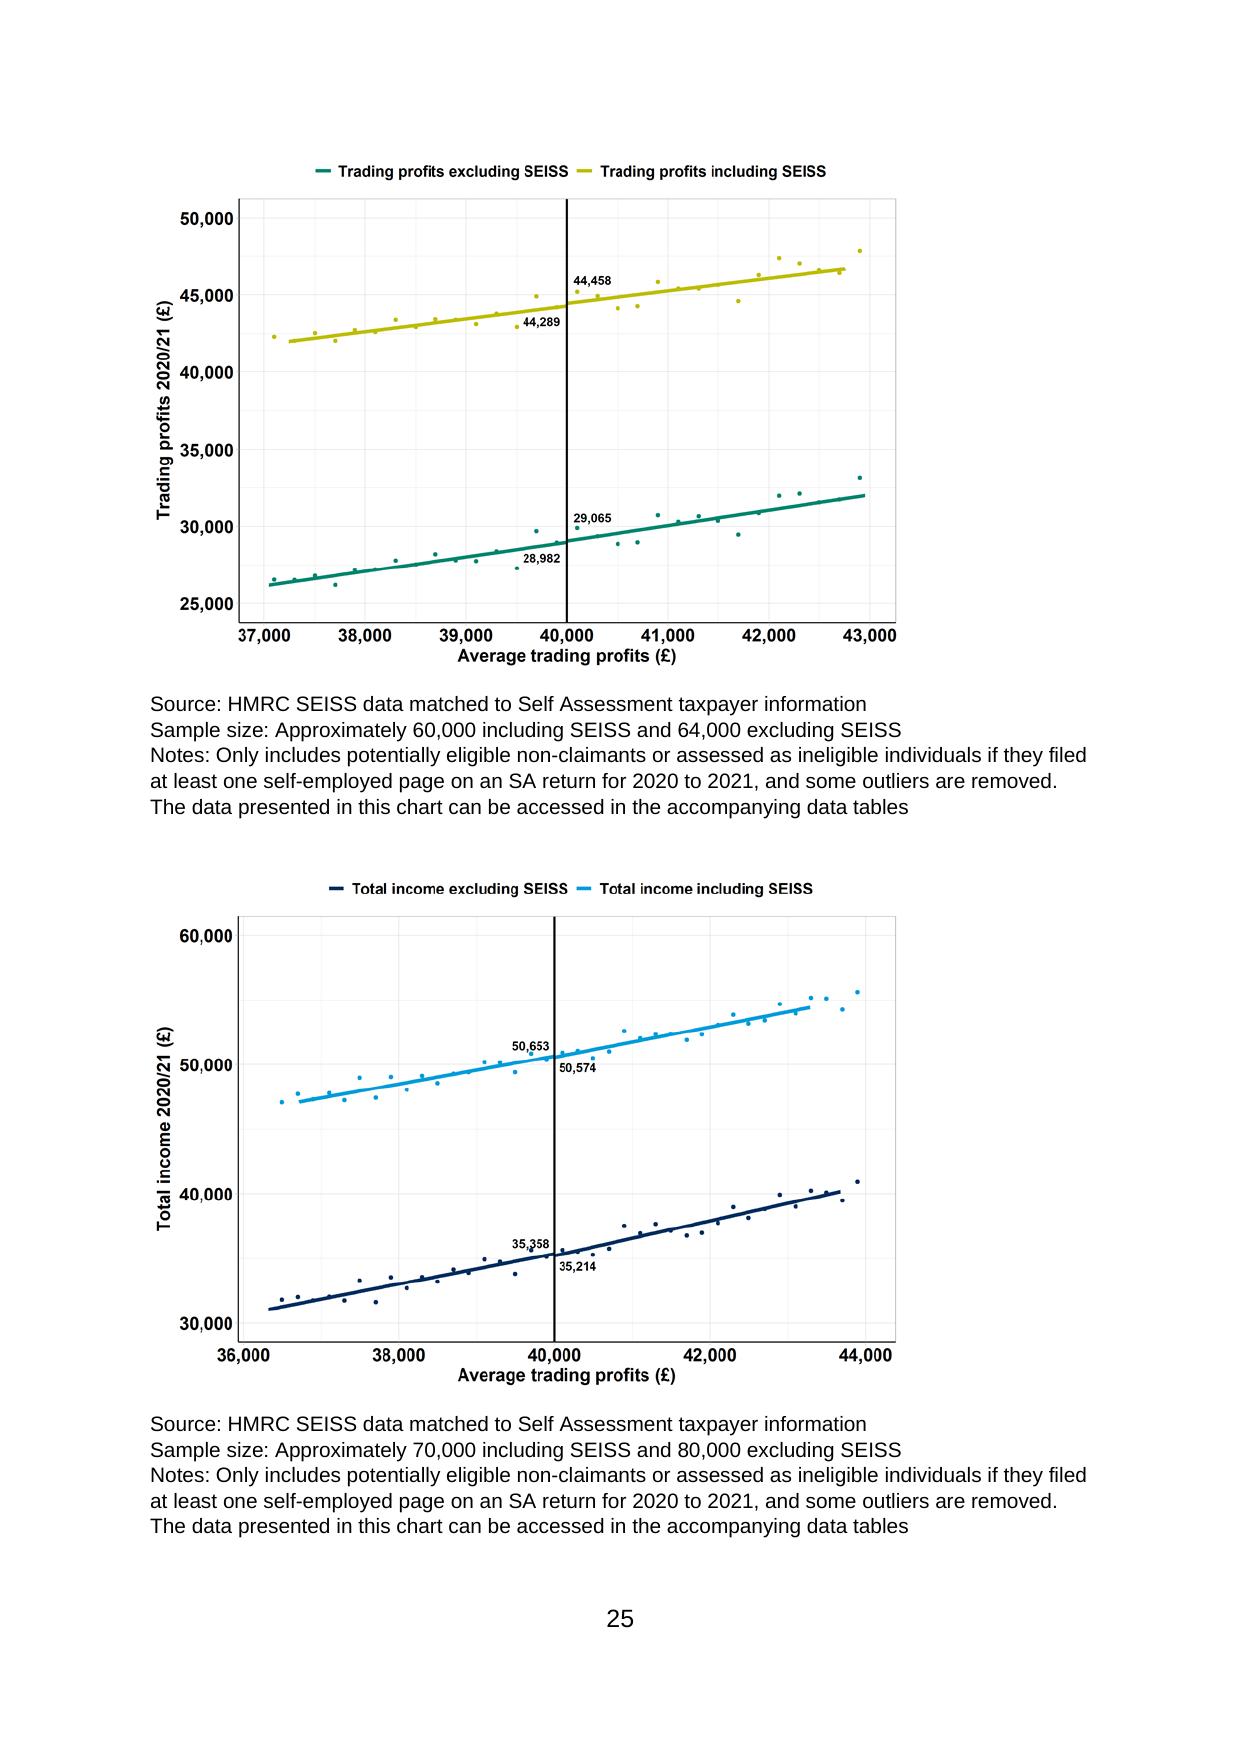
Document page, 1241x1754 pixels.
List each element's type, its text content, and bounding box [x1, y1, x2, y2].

text Source: HMRC SEISS data matched to Self Assessment taxpayer information [150, 692, 1090, 716]
text Sample size: Approximately 60,000 including SEISS and 64,000 excluding SEISS [150, 718, 1090, 742]
text Sample size: Approximately 70,000 including SEISS and 80,000 excluding SEISS [150, 1437, 1090, 1461]
text Notes: Only includes potentially eligible non-claimants or assessed as ineligible individuals if they filed at least one self-employed page on an SA return for 2020 to 2021, and some outliers are removed. The data presented in this chart can be accessed in the accompanying data tables [150, 1463, 1090, 1538]
text Notes: Only includes potentially eligible non-claimants or assessed as ineligible individuals if they filed at least one self-employed page on an SA return for 2020 to 2021, and some outliers are removed. The data presented in this chart can be accessed in the accompanying data tables [150, 743, 1090, 818]
text Source: HMRC SEISS data matched to Self Assessment taxpayer information [150, 1412, 1090, 1436]
